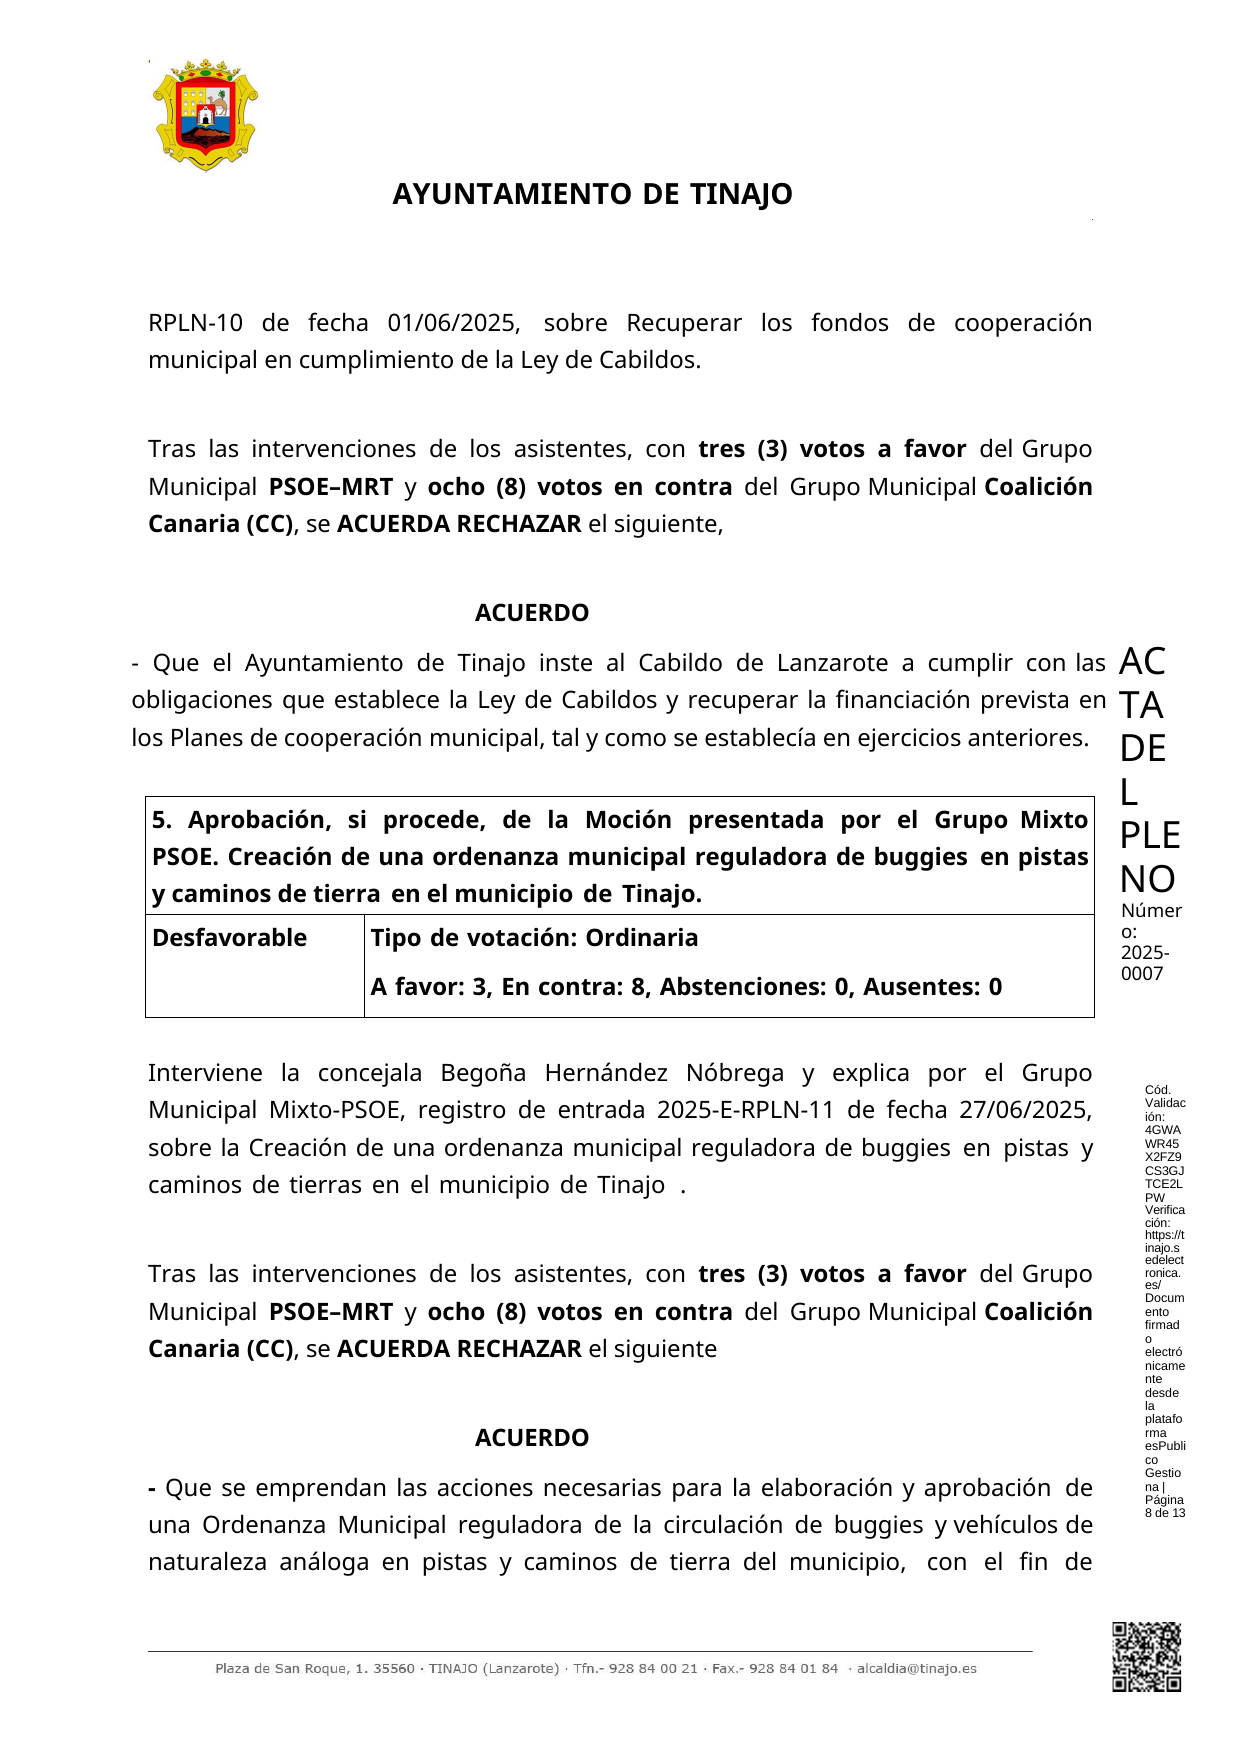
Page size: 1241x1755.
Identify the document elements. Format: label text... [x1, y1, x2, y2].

subtitle ACUERDO [131, 596, 934, 629]
table_header 5. Aprobación, si procede, de la Moción presentada por el Grupo Mixto PSOE. Creación de una ordenanza municipal reguladora de buggies en pistas y caminos de tierra en el municipio de Tinajo. [146, 797, 1094, 914]
list Que el Ayuntamiento de Tinajo inste al Cabildo de Lanzarote a cumplir con las obligaciones que establece la Ley de Cabildos y recuperar la financiación prevista en los Planes de cooperación municipal, tal y como se establecía en ejercicios anteriores. [131, 646, 1107, 753]
text RPLN-10 de fecha 01/06/2025, sobre Recuperar los fondos de cooperación municipal en cumplimiento de la Ley de Cabildos. [148, 306, 1093, 376]
text ACTA DEL PLENO [1119, 640, 1186, 901]
table_cell Tipo de votación: Ordinaria A favor: 3, En contra: 8, Abstenciones: 0, Ausentes: 0 [365, 915, 1094, 1017]
text Tras las intervenciones de los asistentes, con tres (3) votos a favor del Grupo Municipal PSOE–MRT y ocho (8) votos en contra del Grupo Municipal Coalición Canaria (CC), se ACUERDA RECHAZAR el siguiente [148, 1257, 1094, 1364]
text Interviene la concejala Begoña Hernández Nóbrega y explica por el Grupo Municipal Mixto-PSOE, registro de entrada 2025-E-RPLN-11 de fecha 27/06/2025, sobre la Creación de una ordenanza municipal reguladora de buggies en pistas y caminos de tierras en el municipio de Tinajo . [148, 1056, 1093, 1200]
text Tras las intervenciones de los asistentes, con tres (3) votos a favor del Grupo Municipal PSOE–MRT y ocho (8) votos en contra del Grupo Municipal Coalición Canaria (CC), se ACUERDA RECHAZAR el siguiente, [148, 432, 1094, 540]
text Cód. Validación: 4GWAWR45X2FZ9CS3GJTCE2LPW [1145, 1084, 1186, 1205]
text Verificación: https://tinajo.sedelectronica.es/ [1145, 1205, 1186, 1292]
table_cell Desfavorable [146, 915, 364, 1017]
text Número: 2025-0007 Fecha: 30/10/2025 [1121, 901, 1186, 985]
text - Que se emprendan las acciones necesarias para la elaboración y aprobación de una Ordenanza Municipal reguladora de la circulación de buggies y vehículos de naturaleza análoga en pistas y caminos de tierra del municipio, con el fin de [148, 1470, 1094, 1578]
subtitle ACUERDO [131, 1421, 934, 1453]
text Documento firmado electrónicamente desde la plataforma esPublico Gestiona | Página 8 de 13 [1145, 1292, 1186, 1521]
